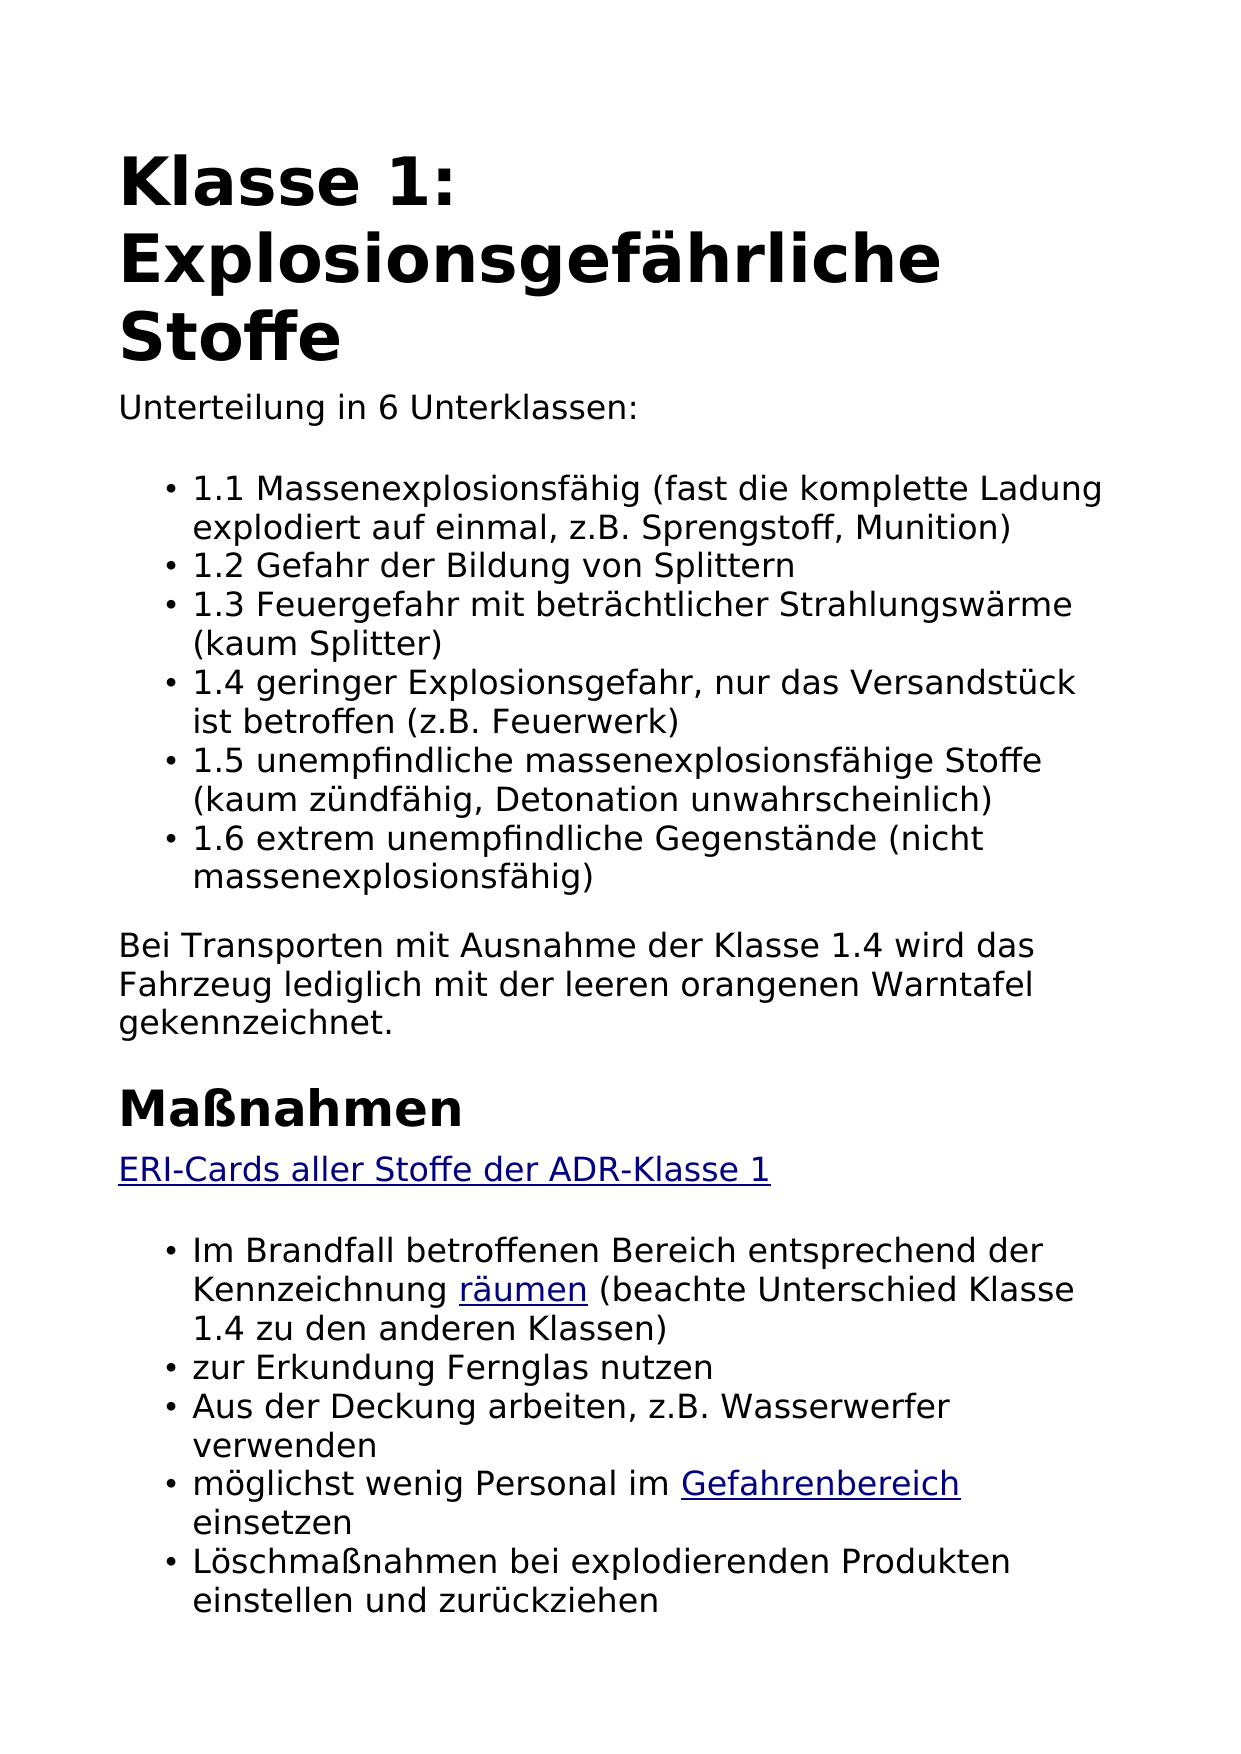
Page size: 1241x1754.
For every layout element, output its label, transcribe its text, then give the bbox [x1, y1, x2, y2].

list zur Erkundung Fernglas nutzen [177, 1348, 1122, 1387]
subtitle Klasse 1: Explosionsgefährliche Stoffe [118, 143, 1122, 376]
list Aus der Deckung arbeiten, z.B. Wasserwerfer verwenden [177, 1387, 1122, 1465]
list 1.4 geringer Explosionsgefahr, nur das Versandstück ist betroffen (z.B. Feuerwerk) [177, 663, 1122, 741]
list Im Brandfall betroffenen Bereich entsprechend der Kennzeichnung räumen (beachte Unterschied Klasse 1.4 zu den anderen Klassen) [177, 1232, 1122, 1348]
text ERI-Cards aller Stoffe der ADR-Klasse 1 [118, 1151, 1122, 1190]
list 1.1 Massenexplosionsfähig (fast die komplette Ladung explodiert auf einmal, z.B. Sprengstoff, Munition) [177, 469, 1122, 547]
list 1.6 extrem unempfindliche Gegenstände (nicht massenexplosionsfähig) [177, 819, 1122, 897]
text Bei Transporten mit Ausnahme der Klasse 1.4 wird das Fahrzeug lediglich mit der leeren orangenen Warntafel gekennzeichnet. [118, 926, 1122, 1043]
list Löschmaßnahmen bei explodierenden Produkten einstellen und zurückziehen [177, 1543, 1122, 1620]
text Unterteilung in 6 Unterklassen: [118, 388, 1122, 427]
list 1.2 Gefahr der Bildung von Splittern [177, 547, 1122, 586]
subtitle Maßnahmen [118, 1080, 1122, 1138]
list 1.5 unempfindliche massenexplosionsfähige Stoffe (kaum zündfähig, Detonation unwahrscheinlich) [177, 741, 1122, 819]
list 1.3 Feuergefahr mit beträchtlicher Strahlungswärme (kaum Splitter) [177, 586, 1122, 663]
list möglichst wenig Personal im Gefahrenbereich einsetzen [177, 1465, 1122, 1543]
